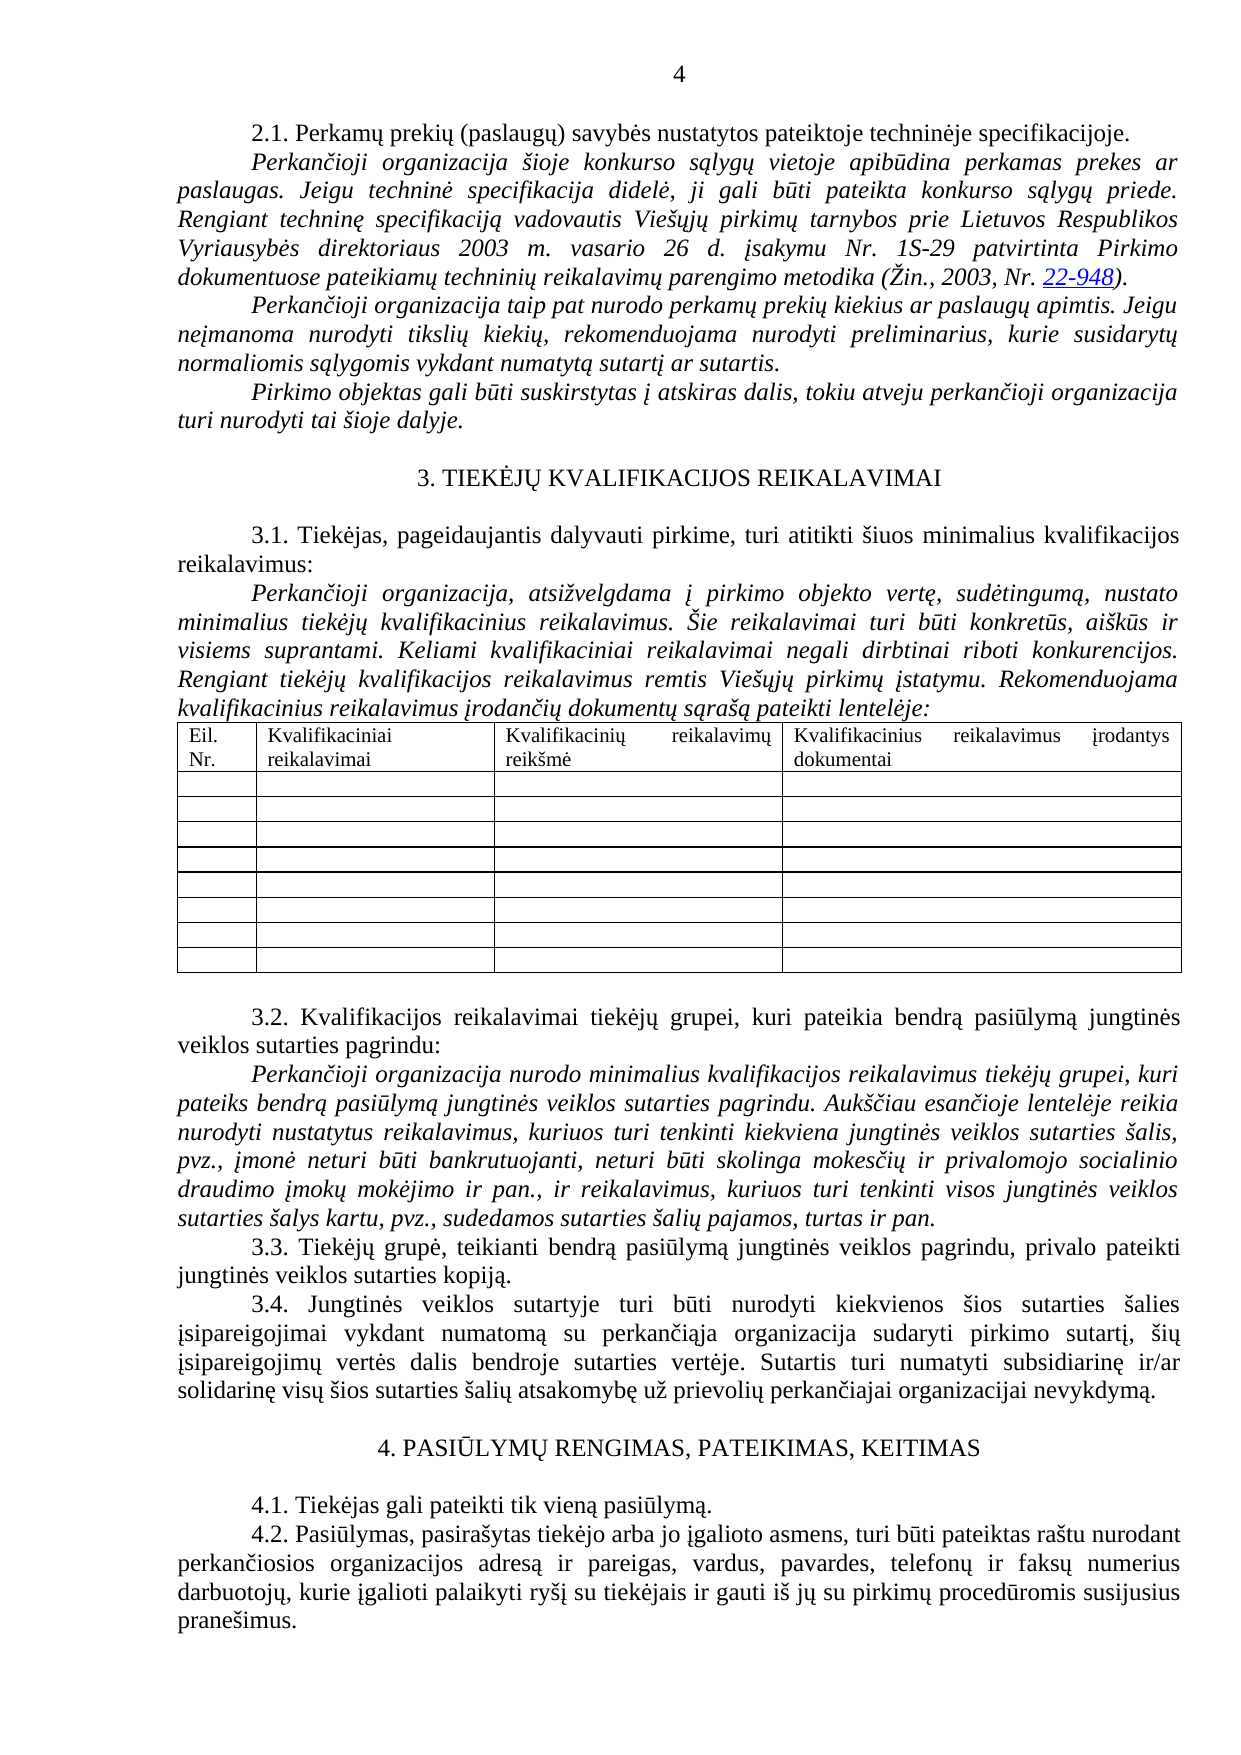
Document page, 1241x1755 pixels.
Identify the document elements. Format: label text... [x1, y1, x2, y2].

table_cell [783, 797, 1181, 821]
text 2.1. Perkamų prekių (paslaugų) savybės nustatytos pateiktoje techninėje specifikacijoje. [177, 118, 1181, 147]
table_cell [257, 772, 494, 796]
table_header Kvalifikaciniai reikalavimai [257, 723, 494, 771]
table_cell [783, 848, 1181, 871]
table_cell [783, 948, 1181, 972]
text Perkančioji organizacija šioje konkurso sąlygų vietoje apibūdina perkamas prekes ar paslaugas. Jeigu techninė specifikacija didelė, ji gali būti pateikta konkurso sąlygų priede. Rengiant techninę specifikaciją vadovautis Viešųjų pirkimų tarnybos prie Lietuvos Respublikos Vyriausybės direktoriaus 2003 m. vasario 26 d. įsakymu Nr. 1S-29 patvirtinta Pirkimo dokumentuose pateikiamų techninių reikalavimų parengimo metodika (Žin., 2003, Nr. 22-948). [177, 147, 1181, 291]
text Pirkimo objektas gali būti suskirstytas į atskiras dalis, tokiu atveju perkančioji organizacija turi nurodyti tai šioje dalyje. [177, 377, 1181, 434]
table_cell [783, 873, 1181, 897]
text Perkančioji organizacija taip pat nurodo perkamų prekių kiekius ar paslaugų apimtis. Jeigu neįmanoma nurodyti tikslių kiekių, rekomenduojama nurodyti preliminarius, kurie susidarytų normaliomis sąlygomis vykdant numatytą sutartį ar sutartis. [177, 291, 1181, 377]
table_cell [495, 848, 782, 871]
table_cell [257, 948, 494, 972]
text 3.3. Tiekėjų grupė, teikianti bendrą pasiūlymą jungtinės veiklos pagrindu, privalo pateikti jungtinės veiklos sutarties kopiją. [177, 1232, 1181, 1289]
table_cell [178, 948, 256, 972]
table_cell [495, 948, 782, 972]
table_cell [257, 822, 494, 846]
table_cell [257, 898, 494, 922]
table_cell [257, 797, 494, 821]
table_header Eil. Nr. [178, 723, 256, 771]
table_cell [495, 797, 782, 821]
table_cell [178, 898, 256, 922]
text 4. PASIŪLYMŲ RENGIMAS, PATEIKIMAS, KEITIMAS [177, 1433, 1181, 1462]
table_cell [495, 898, 782, 922]
table_cell [178, 923, 256, 947]
text 4.2. Pasiūlymas, pasirašytas tiekėjo arba jo įgalioto asmens, turi būti pateiktas raštu nurodant perkančiosios organizacijos adresą ir pareigas, vardus, pavardes, telefonų ir faksų numerius darbuotojų, kurie įgalioti palaikyti ryšį su tiekėjais ir gauti iš jų su pirkimų procedūromis susijusius pranešimus. [177, 1519, 1181, 1634]
table_cell [178, 848, 256, 871]
table_header Kvalifikacinius reikalavimus įrodantys dokumentai [783, 723, 1181, 771]
table_cell [783, 923, 1181, 947]
table_header Kvalifikacinių reikalavimų reikšmė [495, 723, 782, 771]
table_cell [495, 822, 782, 846]
table_cell [495, 772, 782, 796]
table_cell [257, 873, 494, 897]
table_cell [178, 873, 256, 897]
table_cell [257, 848, 494, 871]
table_cell [257, 923, 494, 947]
table_cell [783, 822, 1181, 846]
text 3.4. Jungtinės veiklos sutartyje turi būti nurodyti kiekvienos šios sutarties šalies įsipareigojimai vykdant numatomą su perkančiąja organizacija sudaryti pirkimo sutartį, šių įsipareigojimų vertės dalis bendroje sutarties vertėje. Sutartis turi numatyti subsidiarinę ir/ar solidarinę visų šios sutarties šalių atsakomybę už prievolių perkančiajai organizacijai nevykdymą. [177, 1289, 1181, 1404]
text Perkančioji organizacija, atsižvelgdama į pirkimo objekto vertę, sudėtingumą, nustato minimalius tiekėjų kvalifikacinius reikalavimus. Šie reikalavimai turi būti konkretūs, aiškūs ir visiems suprantami. Keliami kvalifikaciniai reikalavimai negali dirbtinai riboti konkurencijos. Rengiant tiekėjų kvalifikacijos reikalavimus remtis Viešųjų pirkimų įstatymu. Rekomenduojama kvalifikacinius reikalavimus įrodančių dokumentų sąrašą pateikti lentelėje: [177, 578, 1181, 722]
table_cell [495, 873, 782, 897]
table_cell [783, 772, 1181, 796]
text 3.2. Kvalifikacijos reikalavimai tiekėjų grupei, kuri pateikia bendrą pasiūlymą jungtinės veiklos sutarties pagrindu: [177, 1002, 1181, 1059]
text 4.1. Tiekėjas gali pateikti tik vieną pasiūlymą. [177, 1490, 1181, 1519]
text Perkančioji organizacija nurodo minimalius kvalifikacijos reikalavimus tiekėjų grupei, kuri pateiks bendrą pasiūlymą jungtinės veiklos sutarties pagrindu. Aukščiau esančioje lentelėje reikia nurodyti nustatytus reikalavimus, kuriuos turi tenkinti kiekviena jungtinės veiklos sutarties šalis, pvz., įmonė neturi būti bankrutuojanti, neturi būti skolinga mokesčių ir privalomojo socialinio draudimo įmokų mokėjimo ir pan., ir reikalavimus, kuriuos turi tenkinti visos jungtinės veiklos sutarties šalys kartu, pvz., sudedamos sutarties šalių pajamos, turtas ir pan. [177, 1059, 1181, 1232]
table_cell [178, 822, 256, 846]
table_cell [783, 898, 1181, 922]
text 3. TIEKĖJŲ KVALIFIKACIJOS REIKALAVIMAI [177, 463, 1181, 492]
table_cell [495, 923, 782, 947]
table_cell [178, 772, 256, 796]
table_cell [178, 797, 256, 821]
text 3.1. Tiekėjas, pageidaujantis dalyvauti pirkime, turi atitikti šiuos minimalius kvalifikacijos reikalavimus: [177, 521, 1181, 578]
